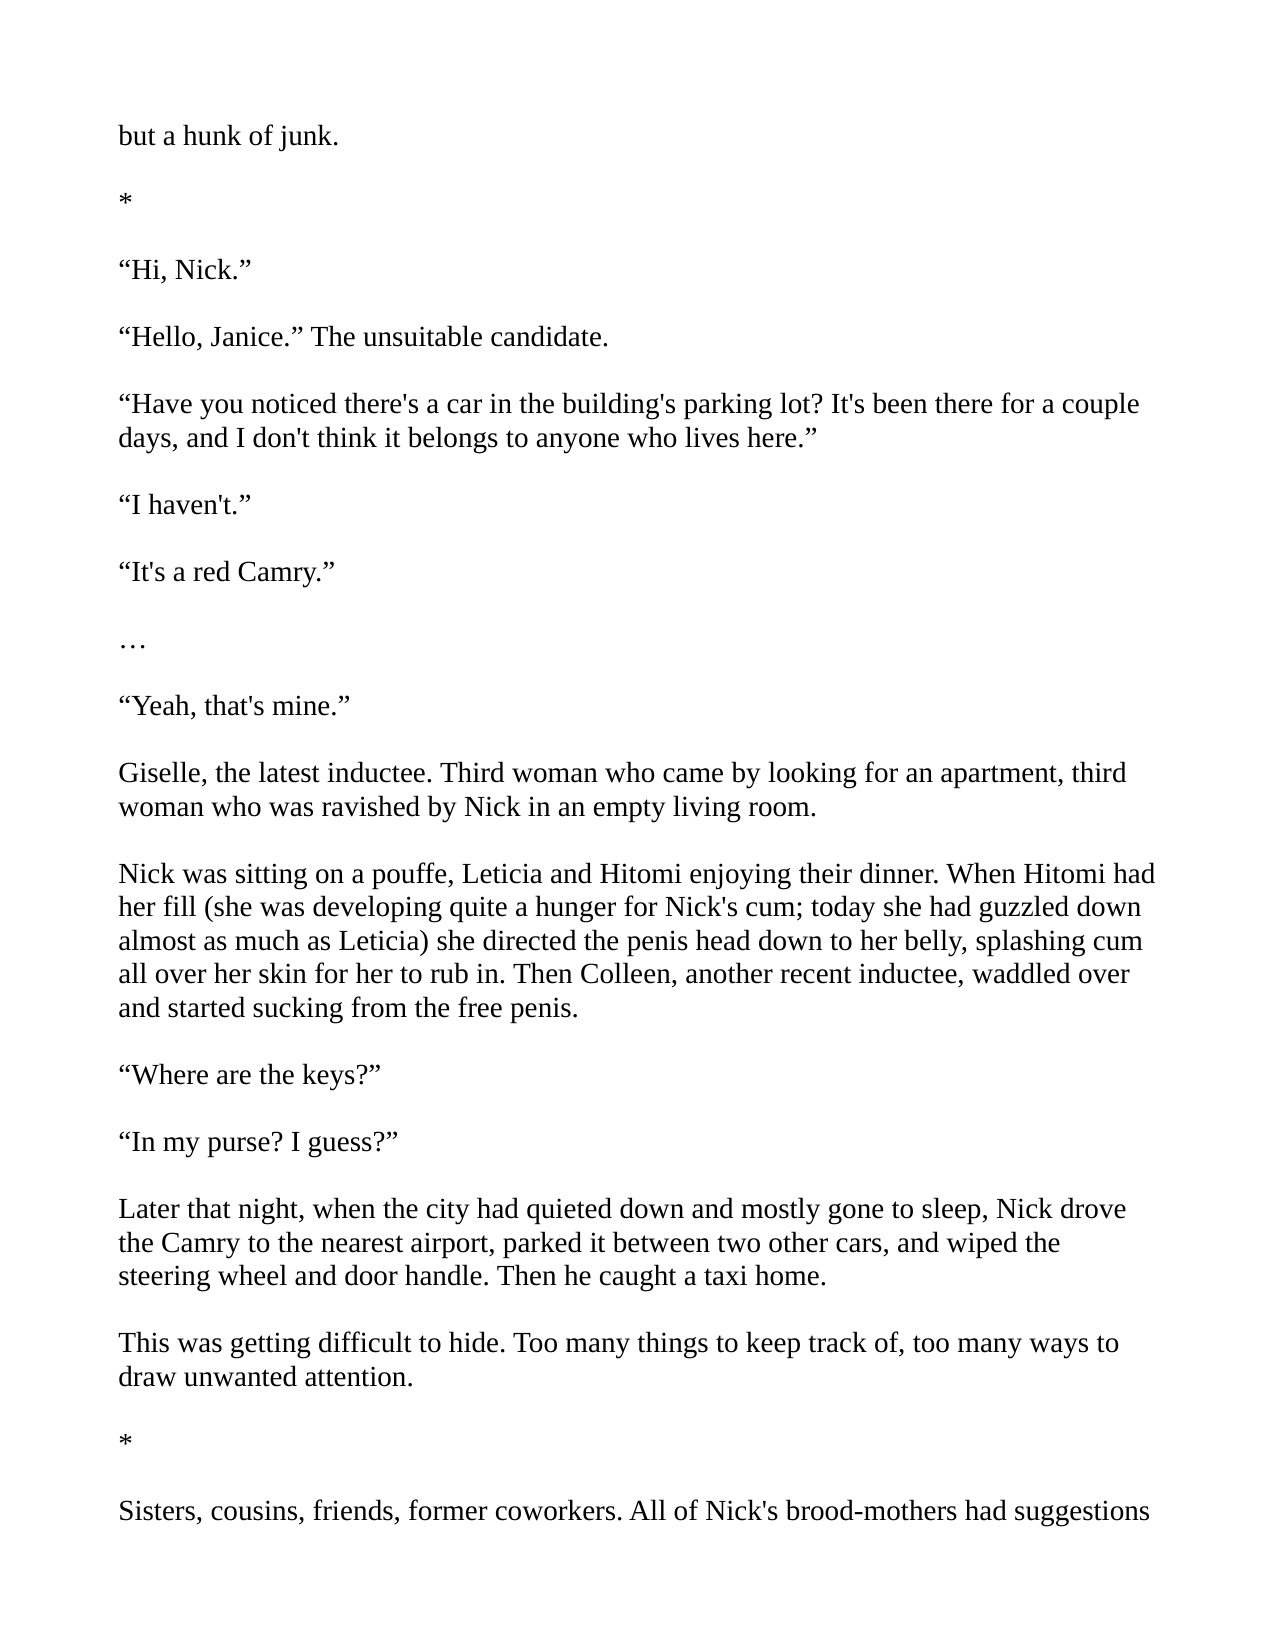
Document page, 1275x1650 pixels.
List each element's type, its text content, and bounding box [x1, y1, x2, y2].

text “Where are the keys?” [118, 1057, 1157, 1091]
text “It's a red Camry.” [118, 554, 1157, 588]
text “Have you noticed there's a car in the building's parking lot? It's been there for a couple days, and I don't think it belongs to anyone who lives here.” [118, 386, 1157, 453]
text Later that night, when the city had quieted down and mostly gone to sleep, Nick drove the Camry to the nearest airport, parked it between two other cars, and wiped the steering wheel and door handle. Then he caught a taxi home. [118, 1191, 1157, 1292]
text Nick was sitting on a pouffe, Leticia and Hitomi enjoying their dinner. When Hitomi had her fill (she was developing quite a hunger for Nick's cum; today she had guzzled down almost as much as Leticia) she directed the penis head down to her belly, splashing cum all over her skin for her to rub in. Then Colleen, another recent inductee, waddled over and started sucking from the free penis. [118, 856, 1157, 1024]
text * [118, 1426, 1157, 1460]
text “Yeah, that's mine.” [118, 688, 1157, 722]
text “I haven't.” [118, 487, 1157, 521]
text “Hi, Nick.” [118, 252, 1157, 286]
text Sisters, cousins, friends, former coworkers. All of Nick's brood-mothers had suggestions [118, 1493, 1157, 1527]
text “Hello, Janice.” The unsuitable candidate. [118, 319, 1157, 353]
text … [118, 621, 1157, 655]
text * [118, 185, 1157, 219]
text This was getting difficult to hide. Too many things to keep track of, too many ways to draw unwanted attention. [118, 1326, 1157, 1393]
text “In my purse? I guess?” [118, 1124, 1157, 1158]
text Giselle, the latest inductee. Third woman who came by looking for an apartment, third woman who was ravished by Nick in an empty living room. [118, 755, 1157, 822]
text but a hunk of junk. [118, 118, 1157, 152]
